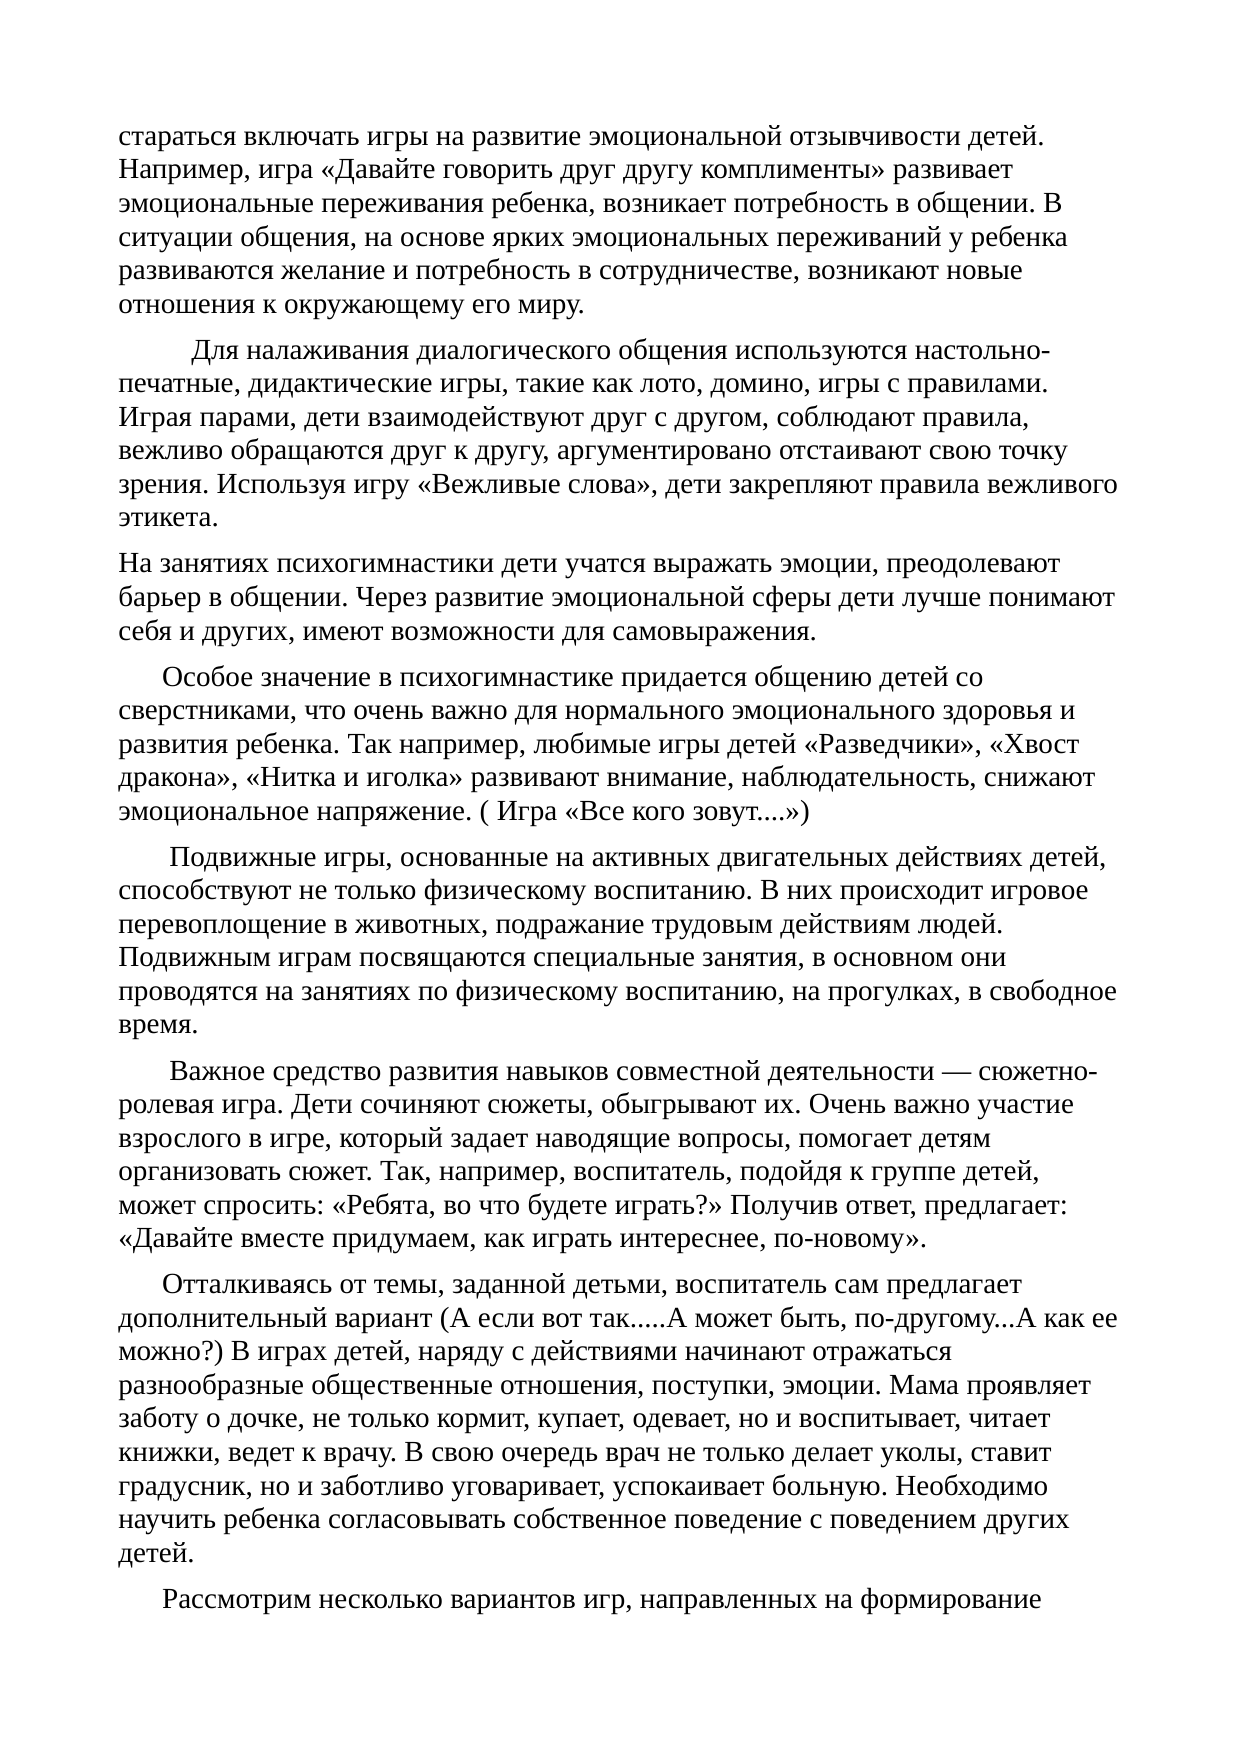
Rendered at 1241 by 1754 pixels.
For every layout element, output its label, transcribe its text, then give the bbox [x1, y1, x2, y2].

text Особое значение в психогимнастике придается общению детей со сверстниками, что очень важно для нормального эмоционального здоровья и развития ребенка. Так например, любимые игры детей «Разведчики», «Хвост дракона», «Нитка и иголка» развивают внимание, наблюдательность, снижают эмоциональное напряжение. ( Игра «Все кого зовут....») [118, 659, 1122, 826]
text Для налаживания диалогического общения используются настольно-печатные, дидактические игры, такие как лото, домино, игры с правилами. Играя парами, дети взаимодействуют друг с другом, соблюдают правила, вежливо обращаются друг к другу, аргументировано отстаивают свою точку зрения. Используя игру «Вежливые слова», дети закрепляют правила вежливого этикета. [118, 332, 1122, 533]
text На занятиях психогимнастики дети учатся выражать эмоции, преодолевают барьер в общении. Через развитие эмоциональной сферы дети лучше понимают себя и других, имеют возможности для самовыражения. [118, 546, 1122, 646]
text Подвижные игры, основанные на активных двигательных действиях детей, способствуют не только физическому воспитанию. В них происходит игровое перевоплощение в животных, подражание трудовым действиям людей. Подвижным играм посвящаются специальные занятия, в основном они проводятся на занятиях по физическому воспитанию, на прогулках, в свободное время. [118, 839, 1122, 1040]
text Важное средство развития навыков совместной деятельности — сюжетно-ролевая игра. Дети сочиняют сюжеты, обыгрывают их. Очень важно участие взрослого в игре, который задает наводящие вопросы, помогает детям организовать сюжет. Так, например, воспитатель, подойдя к группе детей, может спросить: «Ребята, во что будете играть?» Получив ответ, предлагает: «Давайте вместе придумаем, как играть интереснее, по-новому». [118, 1053, 1122, 1254]
text Отталкиваясь от темы, заданной детьми, воспитатель сам предлагает дополнительный вариант (А если вот так.....А может быть, по-другому...А как ее можно?) В играх детей, наряду с действиями начинают отражаться разнообразные общественные отношения, поступки, эмоции. Мама проявляет заботу о дочке, не только кормит, купает, одевает, но и воспитывает, читает книжки, ведет к врачу. В свою очередь врач не только делает уколы, ставит градусник, но и заботливо уговаривает, успокаивает больную. Необходимо научить ребенка согласовывать собственное поведение с поведением других детей. [118, 1266, 1122, 1568]
text стараться включать игры на развитие эмоциональной отзывчивости детей. Например, игра «Давайте говорить друг другу комплименты» развивает эмоциональные переживания ребенка, возникает потребность в общении. В ситуации общения, на основе ярких эмоциональных переживаний у ребенка развиваются желание и потребность в сотрудничестве, возникают новые отношения к окружающему его миру. [118, 118, 1122, 319]
text Рассмотрим несколько вариантов игр, направленных на формирование [118, 1581, 1122, 1614]
